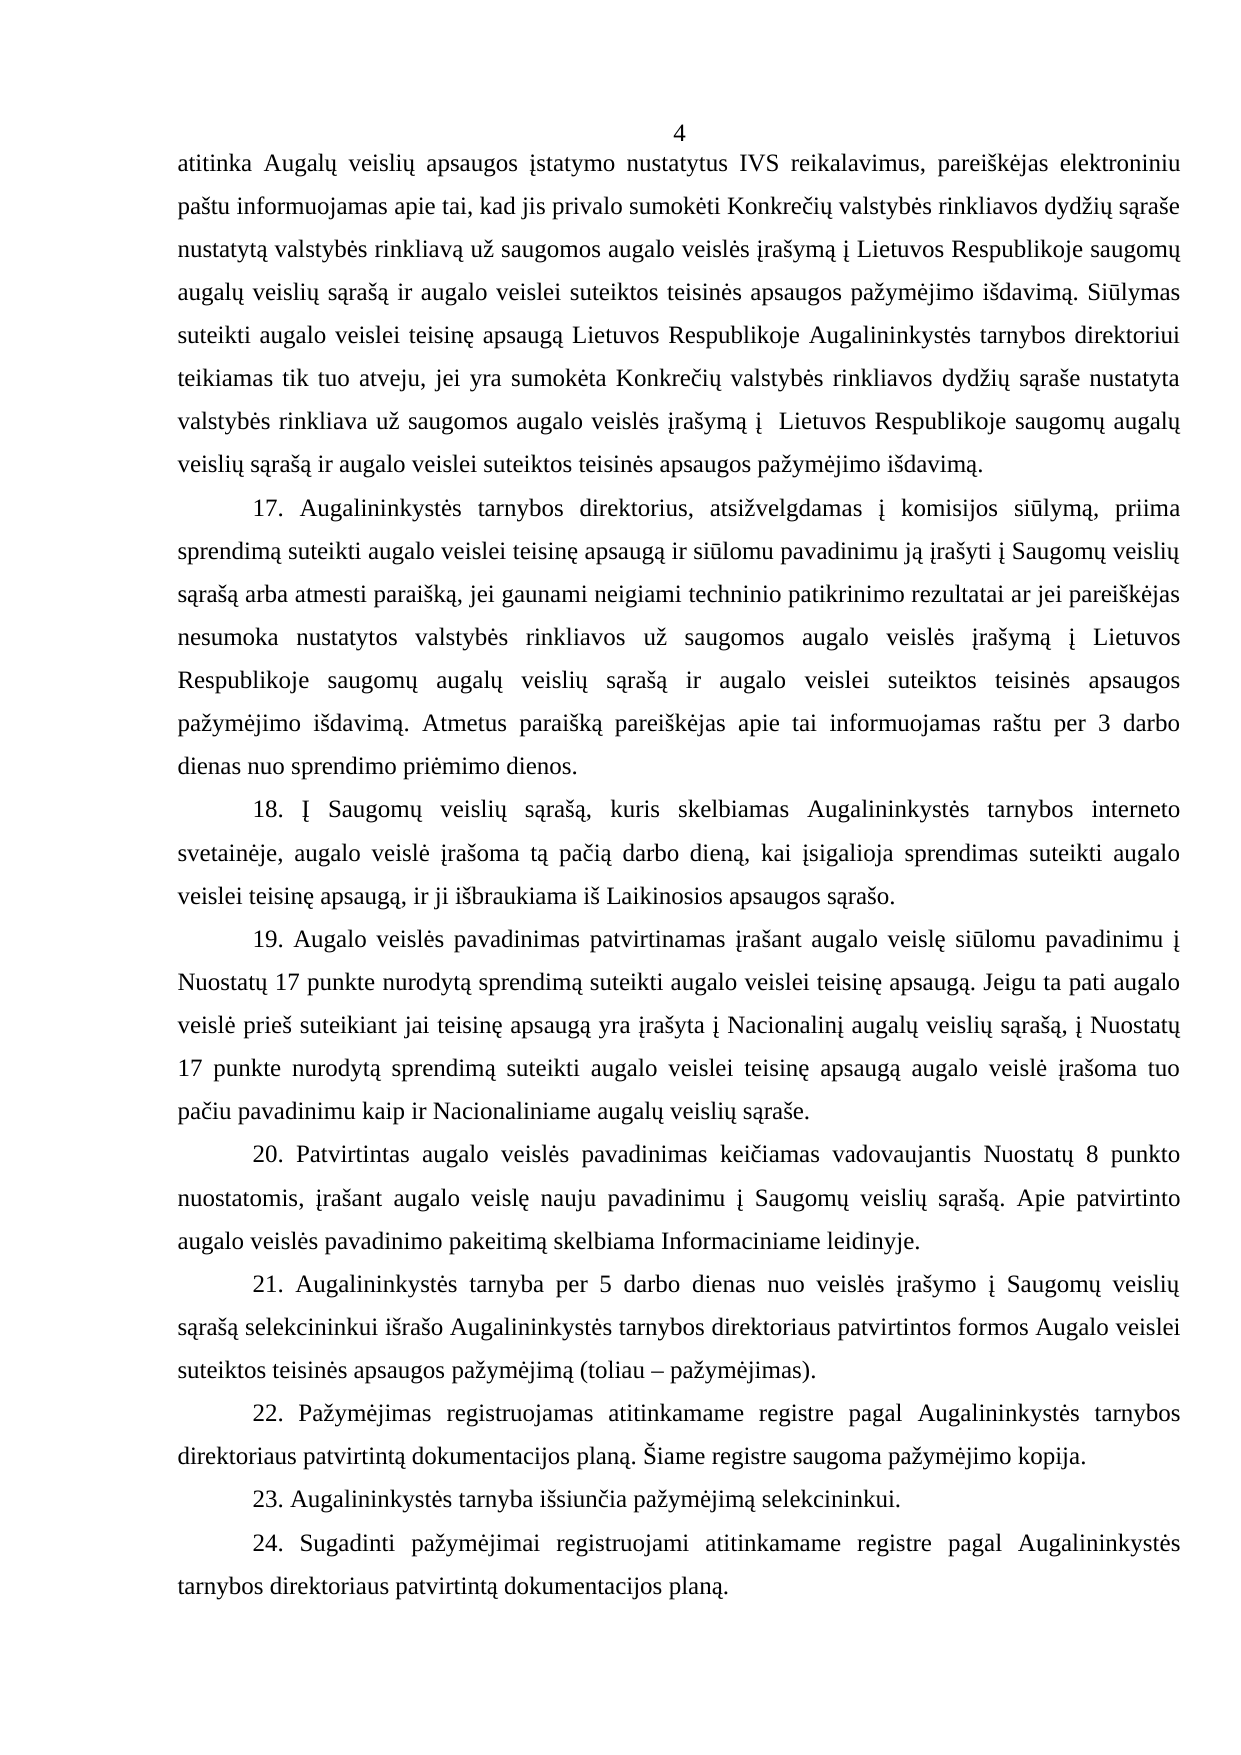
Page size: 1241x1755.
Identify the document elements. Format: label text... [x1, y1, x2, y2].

text 20. Patvirtintas augalo veislės pavadinimas keičiamas vadovaujantis Nuostatų 8 punkto nuostatomis, įrašant augalo veislę nauju pavadinimu į Saugomų veislių sąrašą. Apie patvirtinto augalo veislės pavadinimo pakeitimą skelbiama Informaciniame leidinyje. [177, 1139, 1181, 1254]
text 21. Augalininkystės tarnyba per 5 darbo dienas nuo veislės įrašymo į Saugomų veislių sąrašą selekcininkui išrašo Augalininkystės tarnybos direktoriaus patvirtintos formos Augalo veislei suteiktos teisinės apsaugos pažymėjimą (toliau – pažymėjimas). [177, 1269, 1181, 1384]
text 24. Sugadinti pažymėjimai registruojami atitinkamame registre pagal Augalininkystės tarnybos direktoriaus patvirtintą dokumentacijos planą. [177, 1528, 1181, 1599]
text 22. Pažymėjimas registruojamas atitinkamame registre pagal Augalininkystės tarnybos direktoriaus patvirtintą dokumentacijos planą. Šiame registre saugoma pažymėjimo kopija. [177, 1398, 1181, 1470]
text atitinka Augalų veislių apsaugos įstatymo nustatytus IVS reikalavimus, pareiškėjas elektroniniu paštu informuojamas apie tai, kad jis privalo sumokėti Konkrečių valstybės rinkliavos dydžių sąraše nustatytą valstybės rinkliavą už saugomos augalo veislės įrašymą į Lietuvos Respublikoje saugomų augalų veislių sąrašą ir augalo veislei suteiktos teisinės apsaugos pažymėjimo išdavimą. Siūlymas suteikti augalo veislei teisinę apsaugą Lietuvos Respublikoje Augalininkystės tarnybos direktoriui teikiamas tik tuo atveju, jei yra sumokėta Konkrečių valstybės rinkliavos dydžių sąraše nustatyta valstybės rinkliava už saugomos augalo veislės įrašymą į Lietuvos Respublikoje saugomų augalų veislių sąrašą ir augalo veislei suteiktos teisinės apsaugos pažymėjimo išdavimą. [177, 148, 1181, 478]
text 18. Į Saugomų veislių sąrašą, kuris skelbiamas Augalininkystės tarnybos interneto svetainėje, augalo veislė įrašoma tą pačią darbo dieną, kai įsigalioja sprendimas suteikti augalo veislei teisinę apsaugą, ir ji išbraukiama iš Laikinosios apsaugos sąrašo. [177, 794, 1181, 909]
text 19. Augalo veislės pavadinimas patvirtinamas įrašant augalo veislę siūlomu pavadinimu į Nuostatų 17 punkte nurodytą sprendimą suteikti augalo veislei teisinę apsaugą. Jeigu ta pati augalo veislė prieš suteikiant jai teisinę apsaugą yra įrašyta į Nacionalinį augalų veislių sąrašą, į Nuostatų 17 punkte nurodytą sprendimą suteikti augalo veislei teisinę apsaugą augalo veislė įrašoma tuo pačiu pavadinimu kaip ir Nacionaliniame augalų veislių sąraše. [177, 924, 1181, 1125]
text 17. Augalininkystės tarnybos direktorius, atsižvelgdamas į komisijos siūlymą, priima sprendimą suteikti augalo veislei teisinę apsaugą ir siūlomu pavadinimu ją įrašyti į Saugomų veislių sąrašą arba atmesti paraišką, jei gaunami neigiami techninio patikrinimo rezultatai ar jei pareiškėjas nesumoka nustatytos valstybės rinkliavos už saugomos augalo veislės įrašymą į Lietuvos Respublikoje saugomų augalų veislių sąrašą ir augalo veislei suteiktos teisinės apsaugos pažymėjimo išdavimą. Atmetus paraišką pareiškėjas apie tai informuojamas raštu per 3 darbo dienas nuo sprendimo priėmimo dienos. [177, 493, 1181, 780]
text 23. Augalininkystės tarnyba išsiunčia pažymėjimą selekcininkui. [177, 1484, 1181, 1513]
